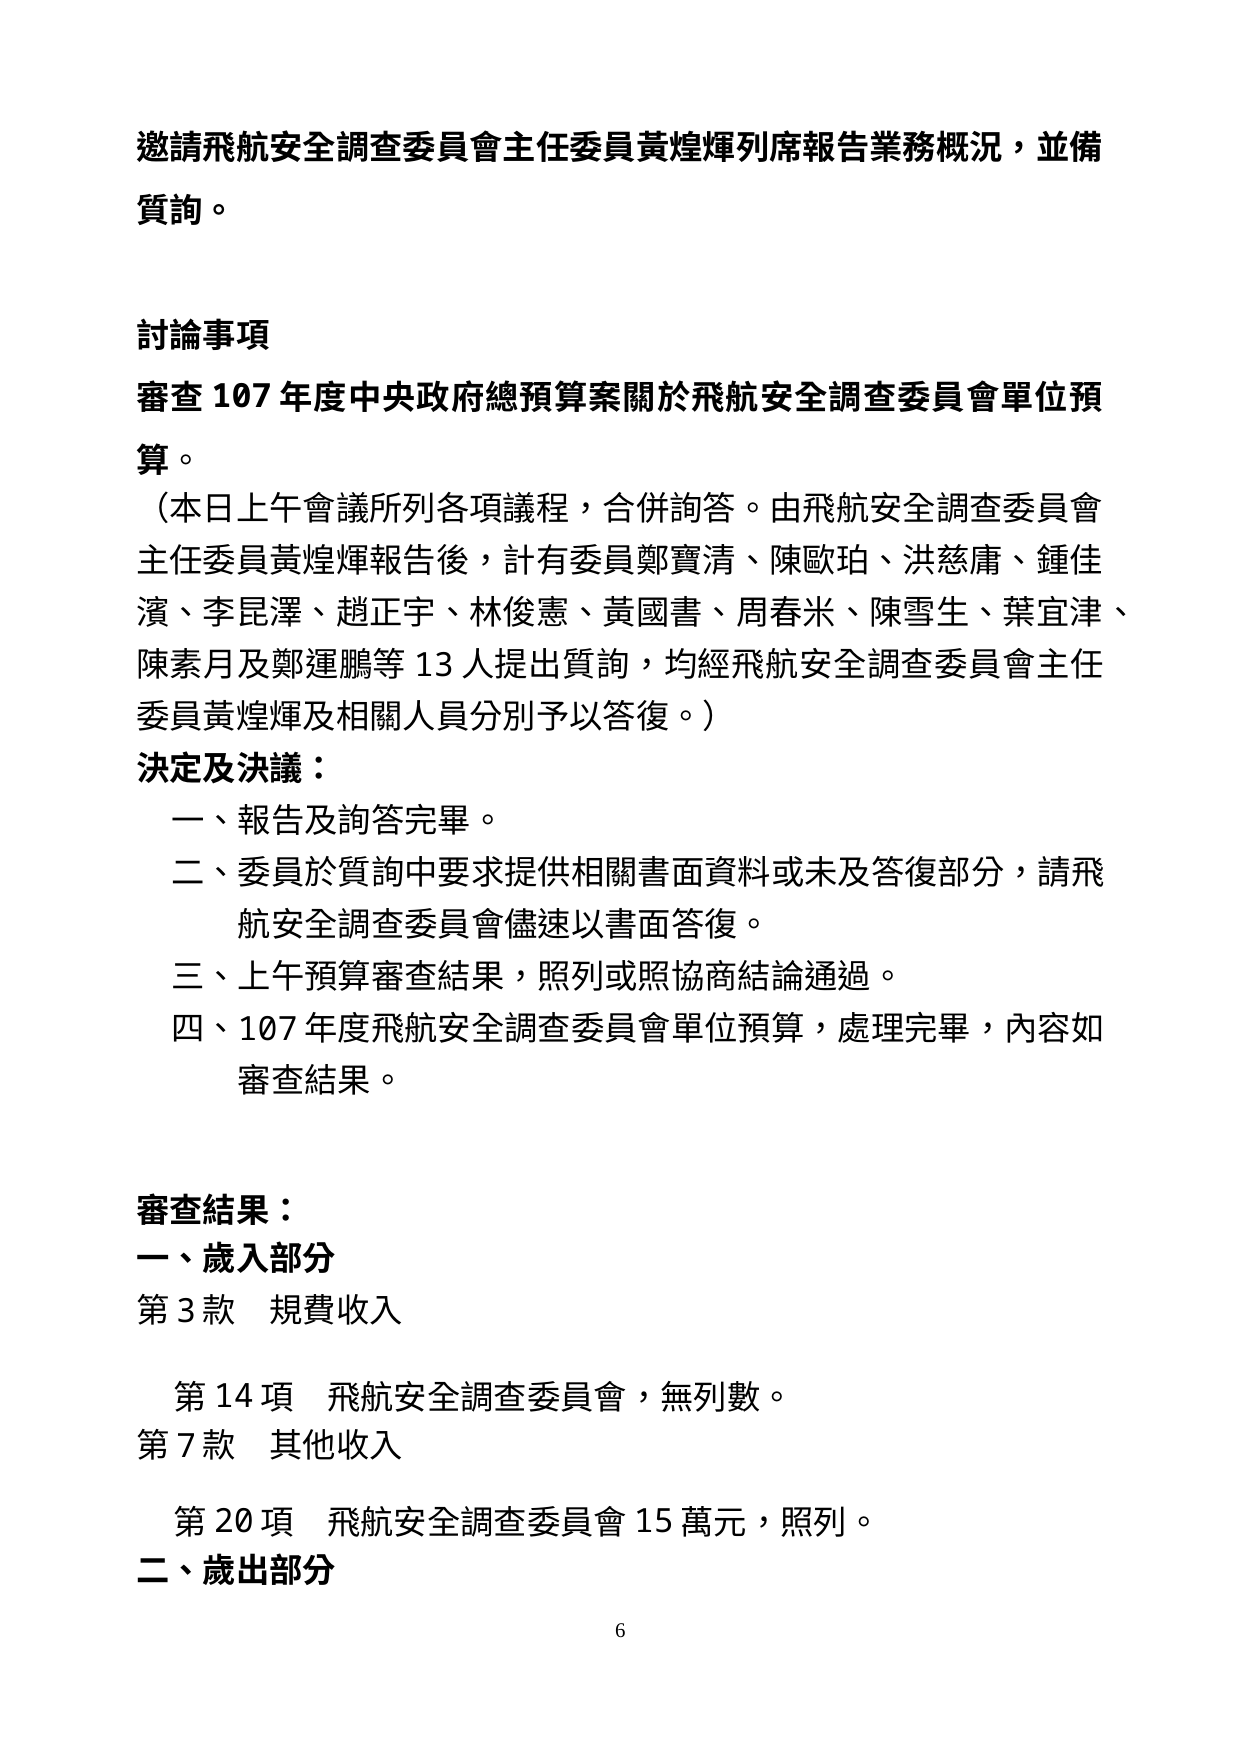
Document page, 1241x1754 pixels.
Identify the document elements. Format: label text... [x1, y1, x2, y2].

text 二、委員於質詢中要求提供相關書面資料或未及答復部分，請飛航安全調查委員會儘速以書面答復。 [171, 843, 1104, 947]
text 第7款 其他收入 [136, 1416, 1104, 1468]
text 討論事項 [136, 291, 1104, 353]
text 審查結果： [136, 1166, 1104, 1228]
text （本日上午會議所列各項議程，合併詢答。由飛航安全調查委員會主任委員黃煌煇報告後，計有委員鄭寶清、陳歐珀、洪慈庸、鍾佳濱、李昆澤、趙正宇、林俊憲、黃國書、周春米、陳雪生、葉宜津、陳素月及鄭運鵬等13人提出質詢，均經飛航安全調查委員會主任委員黃煌煇及相關人員分別予以答復。） [136, 478, 1104, 739]
text 一、歲入部分 [136, 1228, 1104, 1280]
text 審查107年度中央政府總預算案關於飛航安全調查委員會單位預算。 [136, 353, 1104, 478]
text 一、報告及詢答完畢。 [171, 791, 1104, 843]
text 二、歲出部分 [136, 1541, 1104, 1593]
text 四、107年度飛航安全調查委員會單位預算，處理完畢，內容如審查結果。 [171, 999, 1104, 1103]
text 第14項 飛航安全調查委員會，無列數。 [173, 1353, 1104, 1416]
text 三、上午預算審查結果，照列或照協商結論通過。 [171, 947, 1104, 999]
text 決定及決議： [136, 739, 1104, 791]
text 第20項 飛航安全調查委員會15萬元，照列。 [173, 1478, 1104, 1541]
text 邀請飛航安全調查委員會主任委員黃煌煇列席報告業務概況，並備質詢。 [136, 103, 1104, 228]
text 第3款 規費收入 [136, 1280, 1104, 1332]
